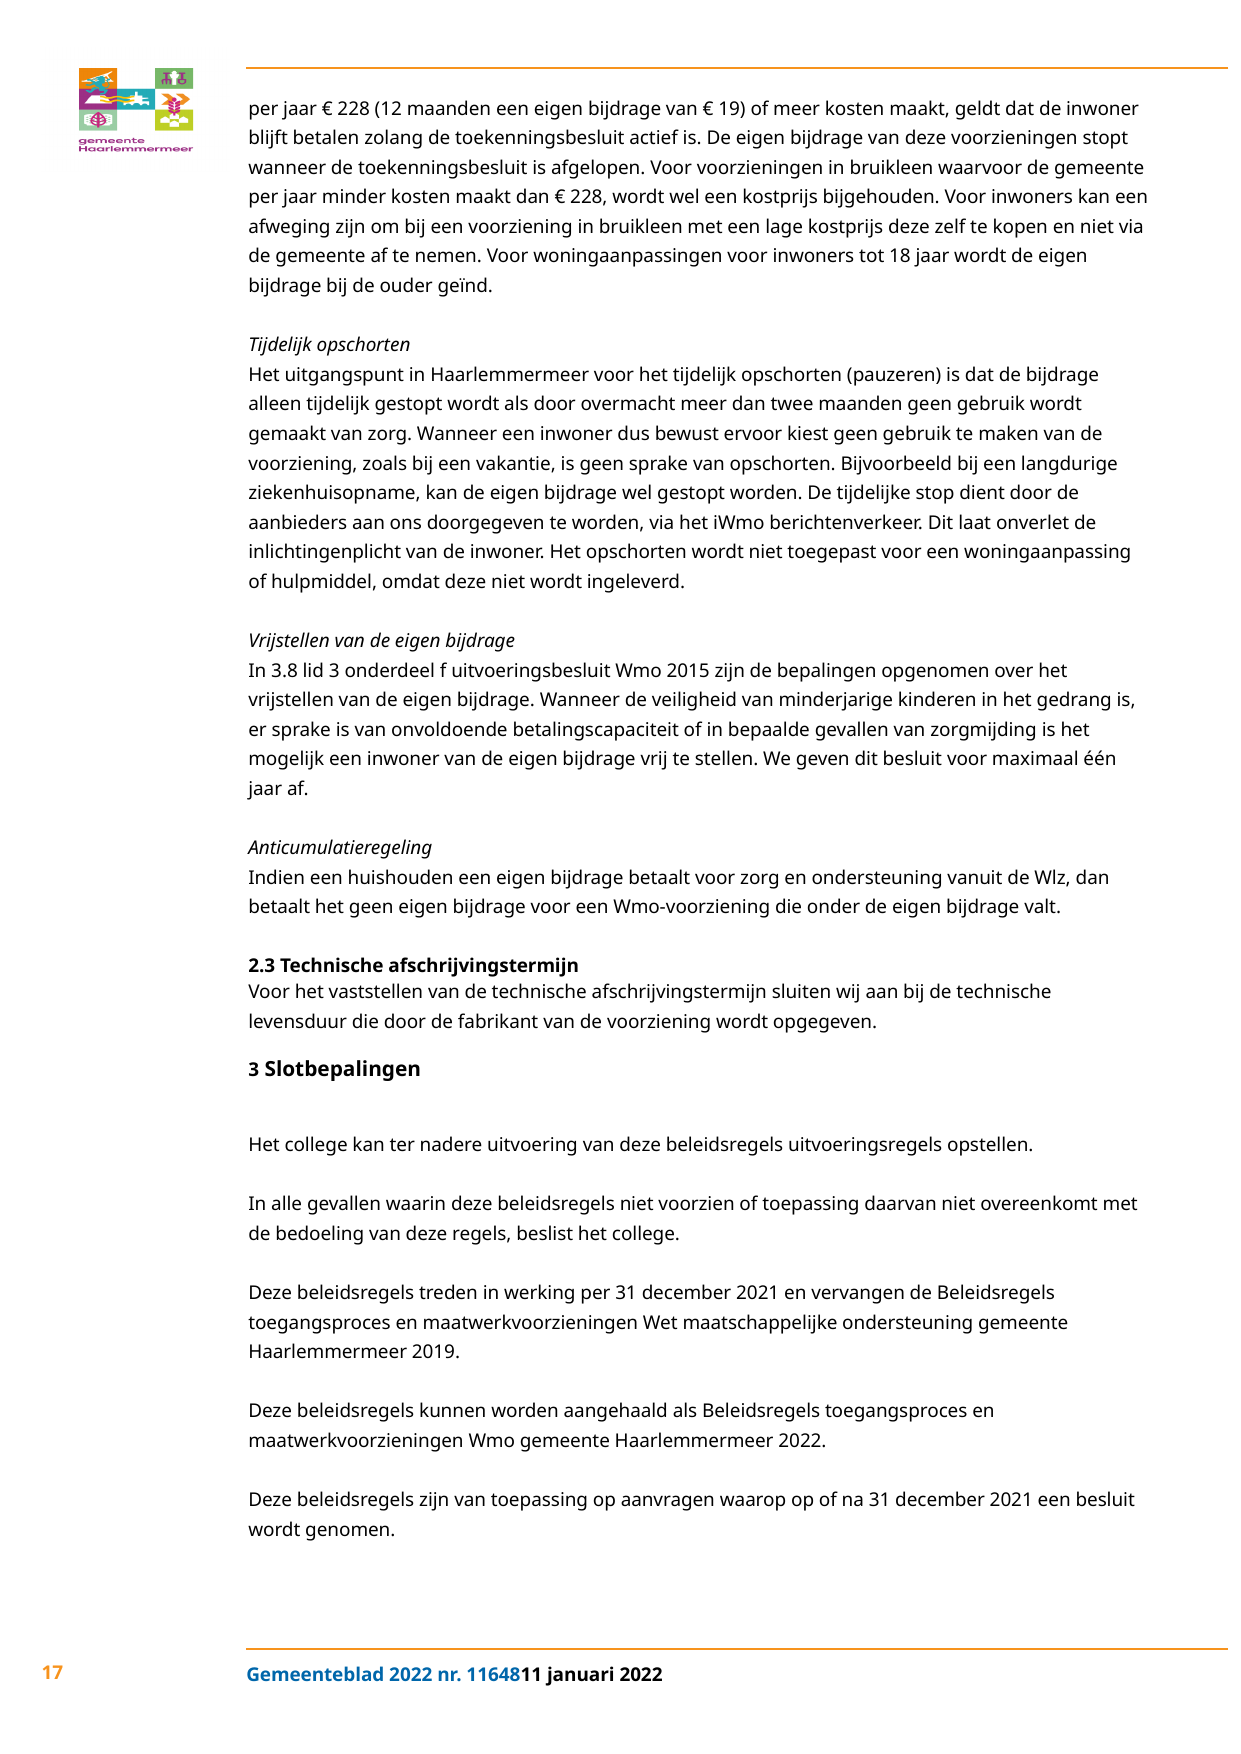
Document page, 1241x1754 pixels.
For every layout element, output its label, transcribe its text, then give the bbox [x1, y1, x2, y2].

text Het uitgangspunt in Haarlemmermeer voor het tijdelijk opschorten (pauzeren) is dat de bijdrage alleen tijdelijk gestopt wordt als door overmacht meer dan twee maanden geen gebruik wordt gemaakt van zorg. Wanneer een inwoner dus bewust ervoor kiest geen gebruik te maken van de voorziening, zoals bij een vakantie, is geen sprake van opschorten. Bijvoorbeeld bij een langdurige ziekenhuisopname, kan de eigen bijdrage wel gestopt worden. De tijdelijke stop dient door de aanbieders aan ons doorgegeven te worden, via het iWmo berichtenverkeer. Dit laat onverlet de inlichtingenplicht van de inwoner. Het opschorten wordt niet toegepast voor een woningaanpassing of hulpmiddel, omdat deze niet wordt ingeleverd. [248, 361, 1152, 594]
text Indien een huishouden een eigen bijdrage betaalt voor zorg en ondersteuning vanuit de Wlz, dan betaalt het geen eigen bijdrage voor een Wmo-voorziening die onder de eigen bijdrage valt. [248, 864, 1152, 919]
text Deze beleidsregels kunnen worden aangehaald als Beleidsregels toegangsproces en maatwerkvoorzieningen Wmo gemeente Haarlemmermeer 2022. [248, 1398, 1152, 1453]
text In 3.8 lid 3 onderdeel f uitvoeringsbesluit Wmo 2015 zijn de bepalingen opgenomen over het vrijstellen van de eigen bijdrage. Wanneer de veiligheid van minderjarige kinderen in het gedrang is, er sprake is van onvoldoende betalingscapaciteit of in bepaalde gevallen van zorgmijding is het mogelijk een inwoner van de eigen bijdrage vrij te stellen. We geven dit besluit voor maximaal één jaar af. [248, 657, 1152, 801]
text 3 Slotbepalingen [248, 1054, 1152, 1082]
text Deze beleidsregels zijn van toepassing op aanvragen waarop op of na 31 december 2021 een besluit wordt genomen. [248, 1486, 1152, 1542]
text Vrijstellen van de eigen bijdrage [248, 627, 1152, 653]
text Tijdelijk opschorten [248, 331, 1152, 357]
text Anticumulatieregeling [248, 834, 1152, 860]
text per jaar € 228 (12 maanden een eigen bijdrage van € 19) of meer kosten maakt, geldt dat de inwoner blijft betalen zolang de toekenningsbesluit actief is. De eigen bijdrage van deze voorzieningen stopt wanneer de toekenningsbesluit is afgelopen. Voor voorzieningen in bruikleen waarvoor de gemeente per jaar minder kosten maakt dan € 228, wordt wel een kostprijs bijgehouden. Voor inwoners kan een afweging zijn om bij een voorziening in bruikleen met een lage kostprijs deze zelf te kopen en niet via de gemeente af te nemen. Voor woningaanpassingen voor inwoners tot 18 jaar wordt de eigen bijdrage bij de ouder geïnd. [248, 95, 1152, 298]
text 2.3 Technische afschrijvingstermijn [248, 953, 1152, 978]
text Het college kan ter nadere uitvoering van deze beleidsregels uitvoeringsregels opstellen. [248, 1131, 1152, 1157]
text Voor het vaststellen van de technische afschrijvingstermijn sluiten wij aan bij de technische levensduur die door de fabrikant van de voorziening wordt opgegeven. [248, 978, 1152, 1034]
picture [41, 47, 231, 172]
text In alle gevallen waarin deze beleidsregels niet voorzien of toepassing daarvan niet overeenkomt met de bedoeling van deze regels, beslist het college. [248, 1191, 1152, 1246]
text Deze beleidsregels treden in werking per 31 december 2021 en vervangen de Beleidsregels toegangsproces en maatwerkvoorzieningen Wet maatschappelijke ondersteuning gemeente Haarlemmermeer 2019. [248, 1279, 1152, 1364]
